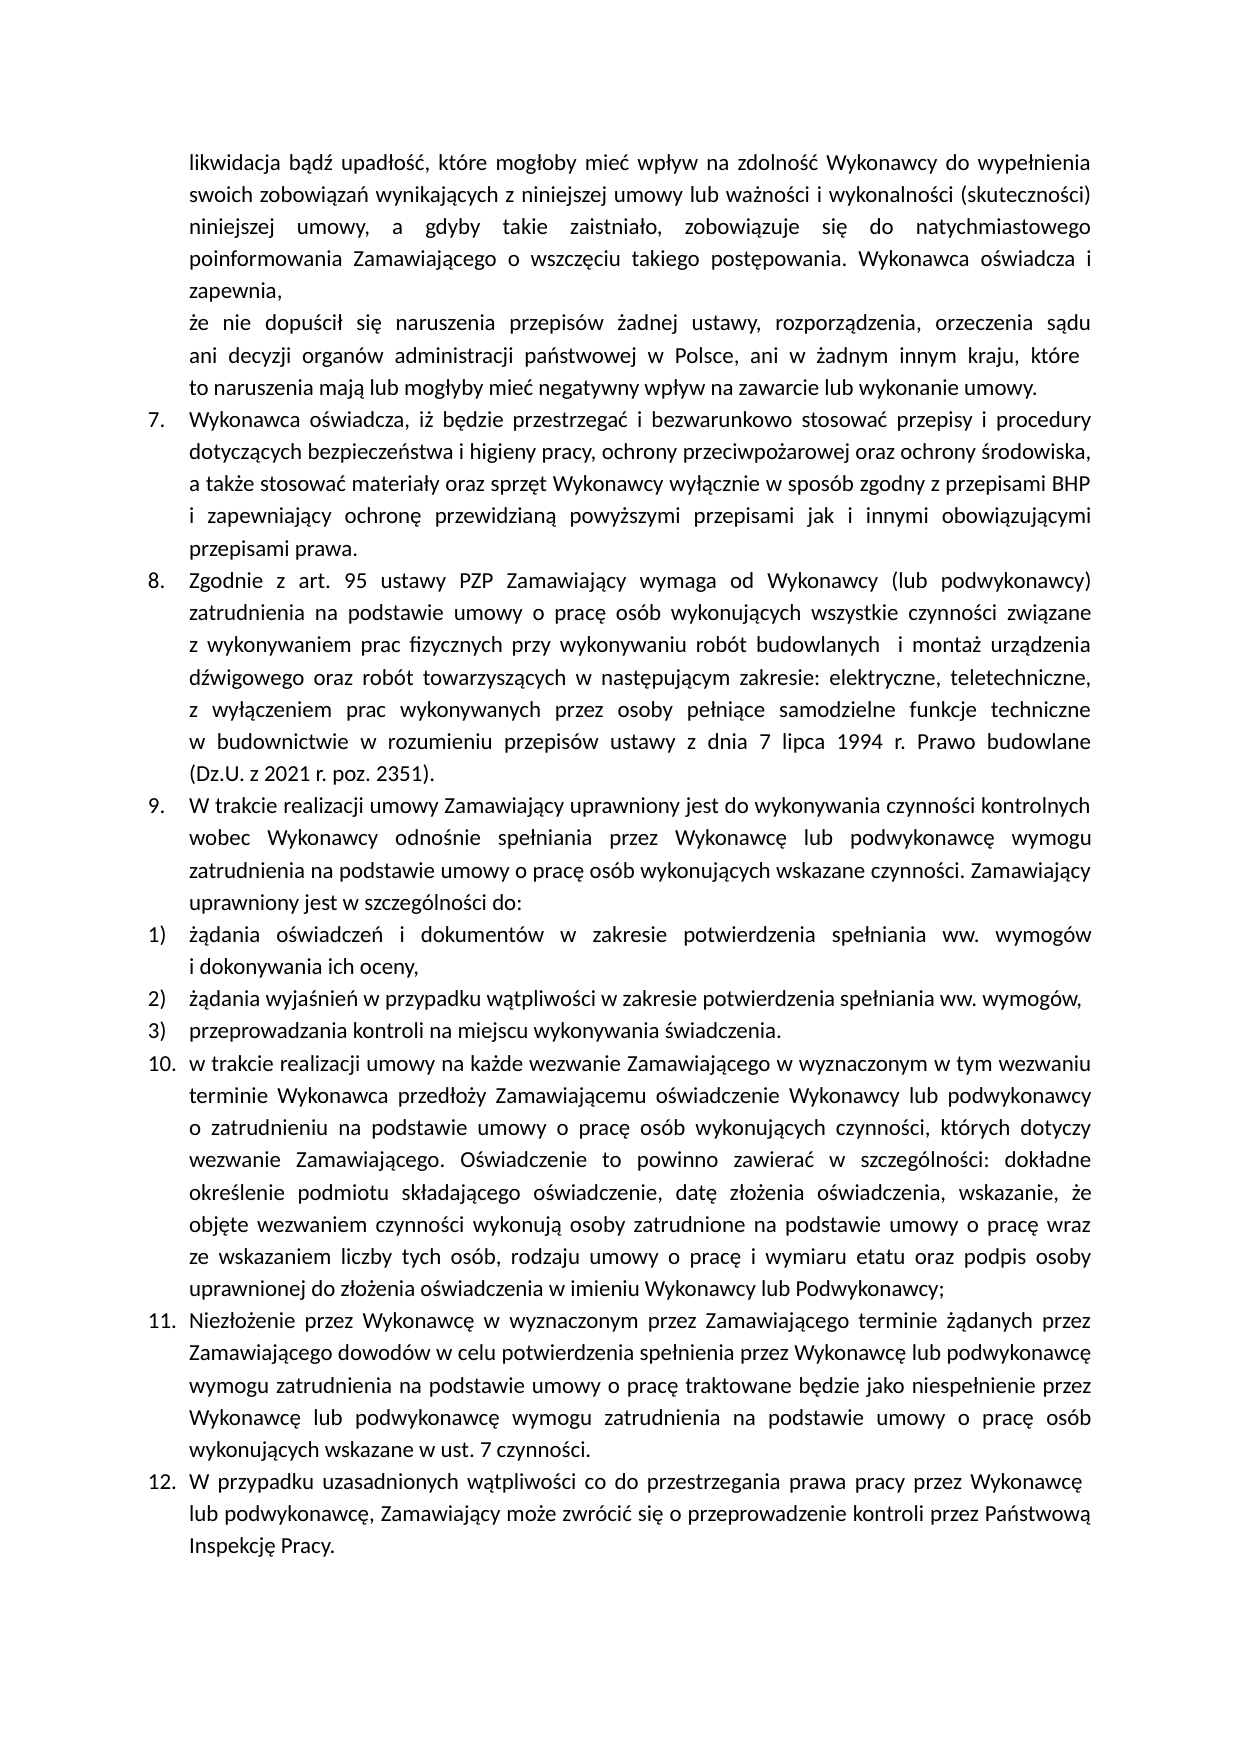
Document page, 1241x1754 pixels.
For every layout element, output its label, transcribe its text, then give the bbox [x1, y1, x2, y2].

list W trakcie realizacji umowy Zamawiający uprawniony jest do wykonywania czynności kontrolnych wobec Wykonawcy odnośnie spełniania przez Wykonawcę lub podwykonawcę wymogu zatrudnienia na podstawie umowy o pracę osób wykonujących wskazane czynności. Zamawiający uprawniony jest w szczególności do: [148, 791, 1093, 916]
text 3) przeprowadzania kontroli na miejscu wykonywania świadczenia. [148, 1017, 1093, 1045]
list Niezłożenie przez Wykonawcę w wyznaczonym przez Zamawiającego terminie żądanych przez Zamawiającego dowodów w celu potwierdzenia spełnienia przez Wykonawcę lub podwykonawcę wymogu zatrudnienia na podstawie umowy o pracę traktowane będzie jako niespełnienie przez Wykonawcę lub podwykonawcę wymogu zatrudnienia na podstawie umowy o pracę osób wykonujących wskazane w ust. 7 czynności. [148, 1306, 1093, 1463]
list likwidacja bądź upadłość, które mogłoby mieć wpływ na zdolność Wykonawcy do wypełnienia swoich zobowiązań wynikających z niniejszej umowy lub ważności i wykonalności (skuteczności) niniejszej umowy, a gdyby takie zaistniało, zobowiązuje się do natychmiastowego poinformowania Zamawiającego o wszczęciu takiego postępowania. Wykonawca oświadcza i zapewnia, że nie dopuścił się naruszenia przepisów żadnej ustawy, rozporządzenia, orzeczenia sądu ani decyzji organów administracji państwowej w Polsce, ani w żadnym innym kraju, które to naruszenia mają lub mogłyby mieć negatywny wpływ na zawarcie lub wykonanie umowy. [148, 148, 1093, 401]
text 2) żądania wyjaśnień w przypadku wątpliwości w zakresie potwierdzenia spełniania ww. wymogów, [148, 984, 1093, 1012]
list Wykonawca oświadcza, iż będzie przestrzegać i bezwarunkowo stosować przepisy i procedury dotyczących bezpieczeństwa i higieny pracy, ochrony przeciwpożarowej oraz ochrony środowiska, a także stosować materiały oraz sprzęt Wykonawcy wyłącznie w sposób zgodny z przepisami BHP i zapewniający ochronę przewidzianą powyższymi przepisami jak i innymi obowiązującymi przepisami prawa. [148, 405, 1093, 562]
list w trakcie realizacji umowy na każde wezwanie Zamawiającego w wyznaczonym w tym wezwaniu terminie Wykonawca przedłoży Zamawiającemu oświadczenie Wykonawcy lub podwykonawcy o zatrudnieniu na podstawie umowy o pracę osób wykonujących czynności, których dotyczy wezwanie Zamawiającego. Oświadczenie to powinno zawierać w szczególności: dokładne określenie podmiotu składającego oświadczenie, datę złożenia oświadczenia, wskazanie, że objęte wezwaniem czynności wykonują osoby zatrudnione na podstawie umowy o pracę wraz ze wskazaniem liczby tych osób, rodzaju umowy o pracę i wymiaru etatu oraz podpis osoby uprawnionej do złożenia oświadczenia w imieniu Wykonawcy lub Podwykonawcy; [148, 1049, 1093, 1302]
list W przypadku uzasadnionych wątpliwości co do przestrzegania prawa pracy przez Wykonawcę lub podwykonawcę, Zamawiający może zwrócić się o przeprowadzenie kontroli przez Państwową Inspekcję Pracy. [148, 1467, 1093, 1560]
list Zgodnie z art. 95 ustawy PZP Zamawiający wymaga od Wykonawcy (lub podwykonawcy) zatrudnienia na podstawie umowy o pracę osób wykonujących wszystkie czynności związane z wykonywaniem prac fizycznych przy wykonywaniu robót budowlanych i montaż urządzenia dźwigowego oraz robót towarzyszących w następującym zakresie: elektryczne, teletechniczne, z wyłączeniem prac wykonywanych przez osoby pełniące samodzielne funkcje techniczne w budownictwie w rozumieniu przepisów ustawy z dnia 7 lipca 1994 r. Prawo budowlane (Dz.U. z 2021 r. poz. 2351). [148, 566, 1093, 787]
text 1) żądania oświadczeń i dokumentów w zakresie potwierdzenia spełniania ww. wymogów i dokonywania ich oceny, [148, 920, 1093, 980]
